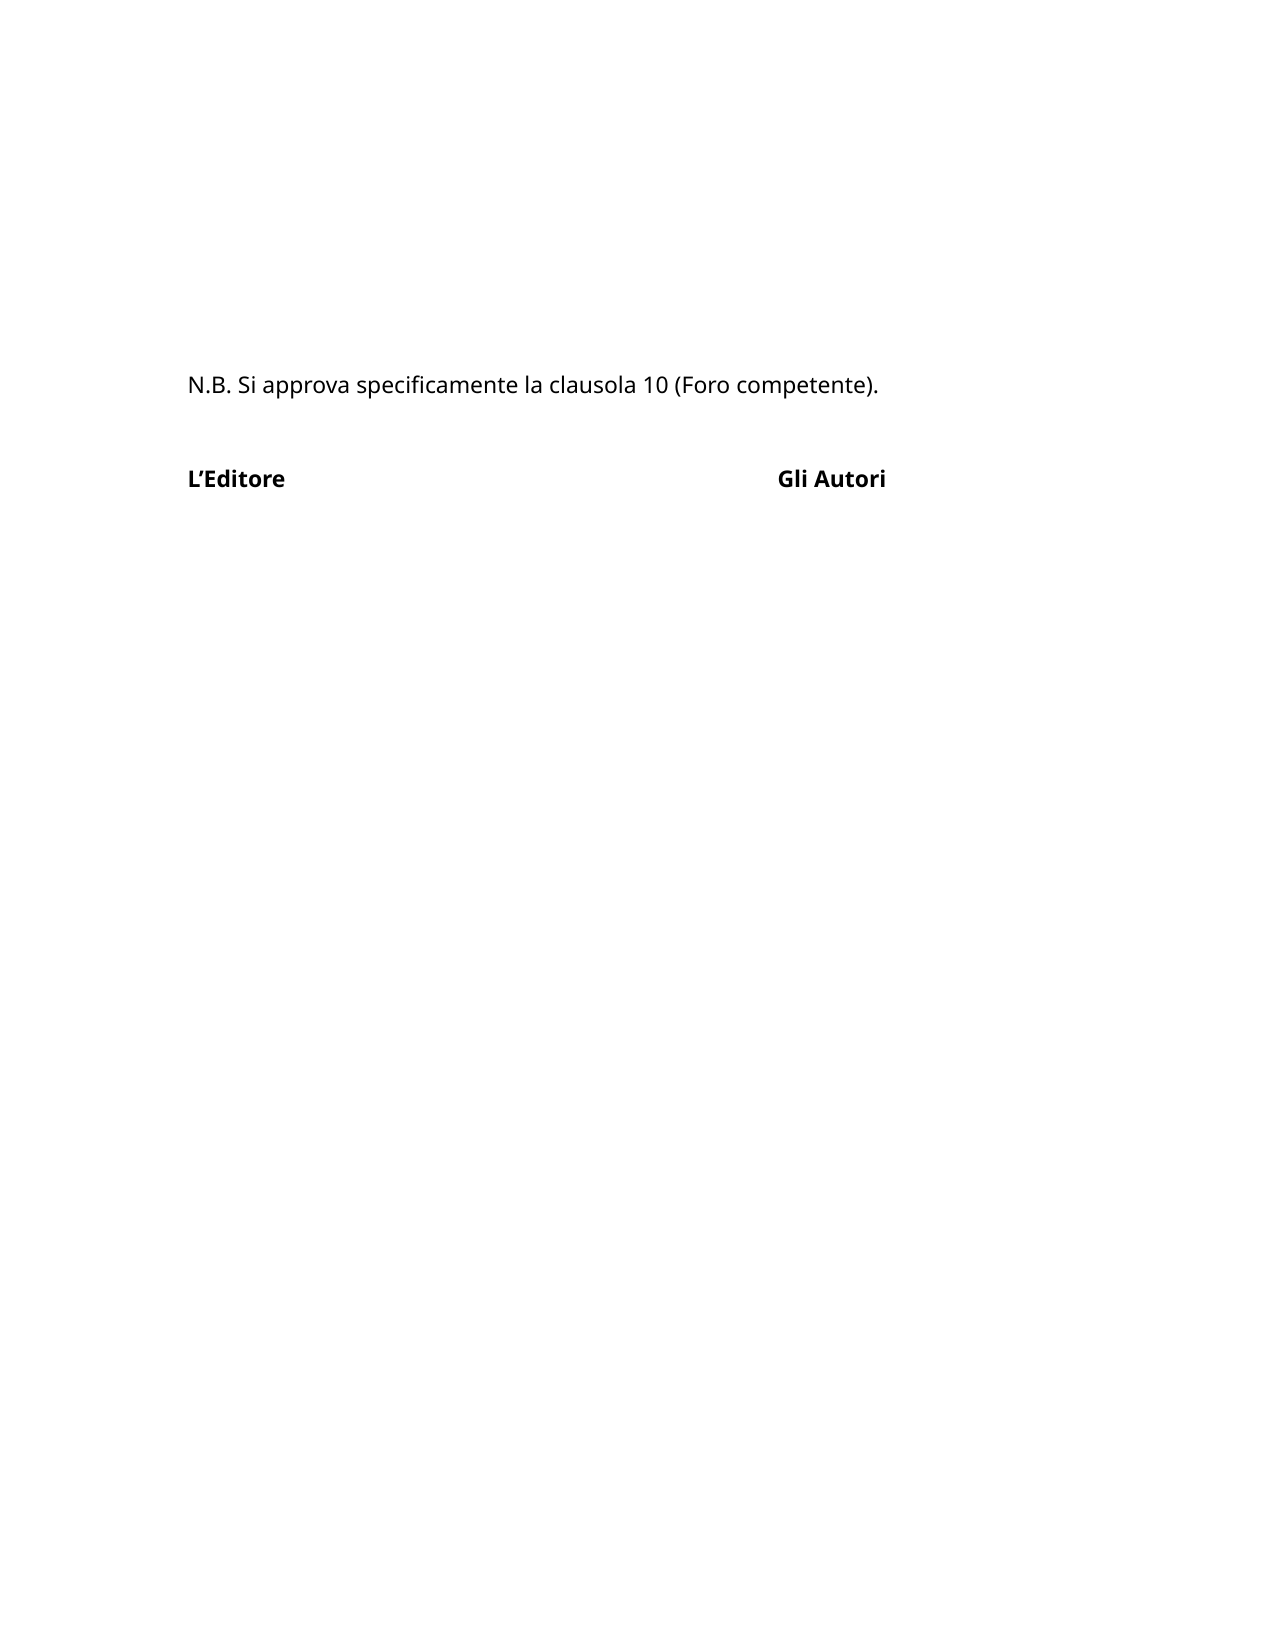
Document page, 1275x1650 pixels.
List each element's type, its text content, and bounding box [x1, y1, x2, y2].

text L’Editore Gli Autori [187, 462, 1087, 494]
text N.B. Si approva specificamente la clausola 10 (Foro competente). [187, 369, 1087, 400]
